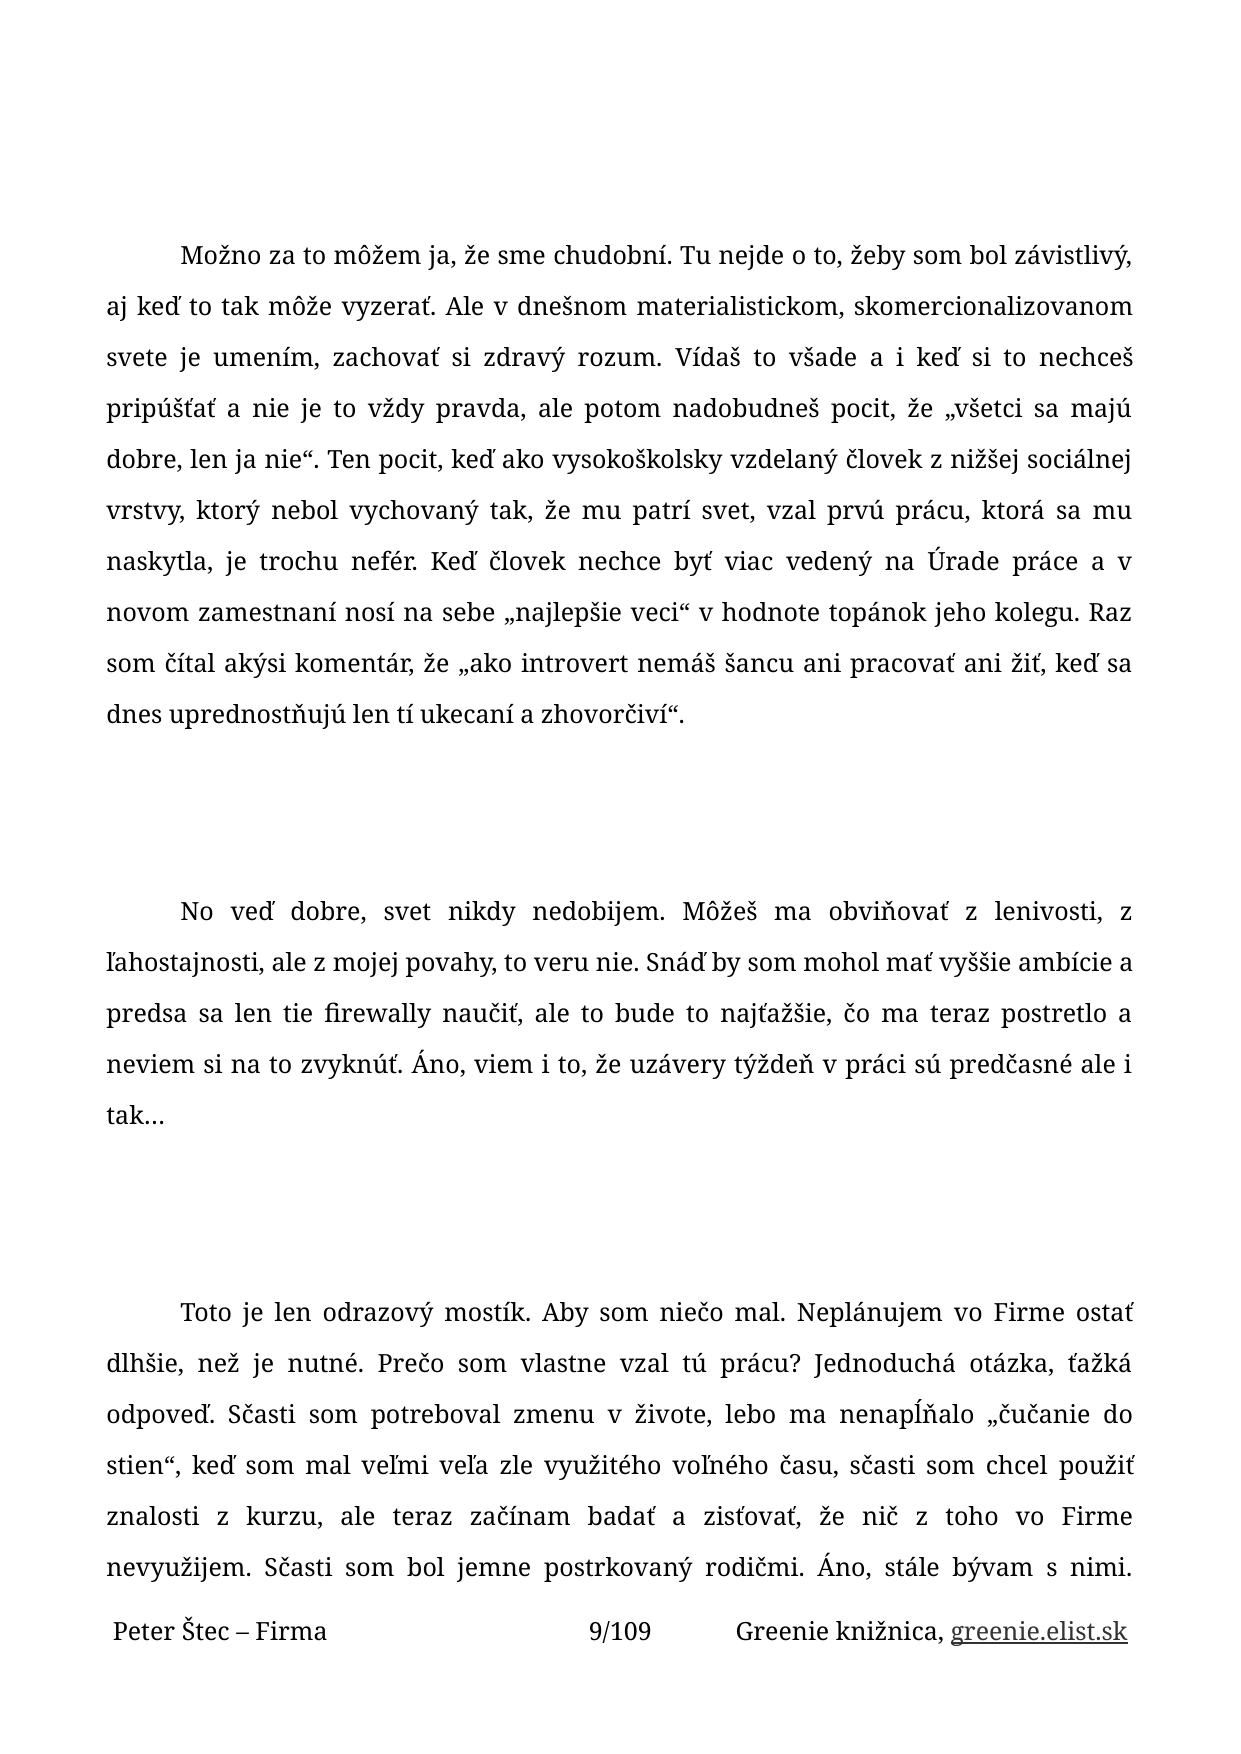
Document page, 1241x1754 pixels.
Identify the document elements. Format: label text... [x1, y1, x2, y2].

text Možno za to môžem ja, že sme chudobní. Tu nejde o to, žeby som bol závistlivý, aj keď to tak môže vyzerať. Ale v dnešnom materialistickom, skomercionalizovanom svete je umením, zachovať si zdravý rozum. Vídaš to všade a i keď si to nechceš pripúšťať a nie je to vždy pravda, ale potom nadobudneš pocit, že „všetci sa majú dobre, len ja nie“. Ten pocit, keď ako vysokoškolsky vzdelaný človek z nižšej sociálnej vrstvy, ktorý nebol vychovaný tak, že mu patrí svet, vzal prvú prácu, ktorá sa mu naskytla, je trochu nefér. Keď človek nechce byť viac vedený na Úrade práce a v novom zamestnaní nosí na sebe „najlepšie veci“ v hodnote topánok jeho kolegu. Raz som čítal akýsi komentár, že „ako introvert nemáš šancu ani pracovať ani žiť, keď sa dnes uprednostňujú len tí ukecaní a zhovorčiví“. [106, 237, 1134, 731]
text Toto je len odrazový mostík. Aby som niečo mal. Neplánujem vo Firme ostať dlhšie, než je nutné. Prečo som vlastne vzal tú prácu? Jednoduchá otázka, ťažká odpoveď. Sčasti som potreboval zmenu v živote, lebo ma nenapĺňalo „čučanie do stien“, keď som mal veľmi veľa zle využitého voľného času, sčasti som chcel použiť znalosti z kurzu, ale teraz začínam badať a zisťovať, že nič z toho vo Firme nevyužijem. Sčasti som bol jemne postrkovaný rodičmi. Áno, stále bývam s nimi. [106, 1295, 1134, 1584]
text No veď dobre, svet nikdy nedobijem. Môžeš ma obviňovať z lenivosti, z ľahostajnosti, ale z mojej povahy, to veru nie. Snáď by som mohol mať vyššie ambície a predsa sa len tie firewally naučiť, ale to bude to najťažšie, čo ma teraz postretlo a neviem si na to zvyknúť. Áno, viem i to, že uzávery týždeň v práci sú predčasné ale i tak… [106, 894, 1134, 1132]
